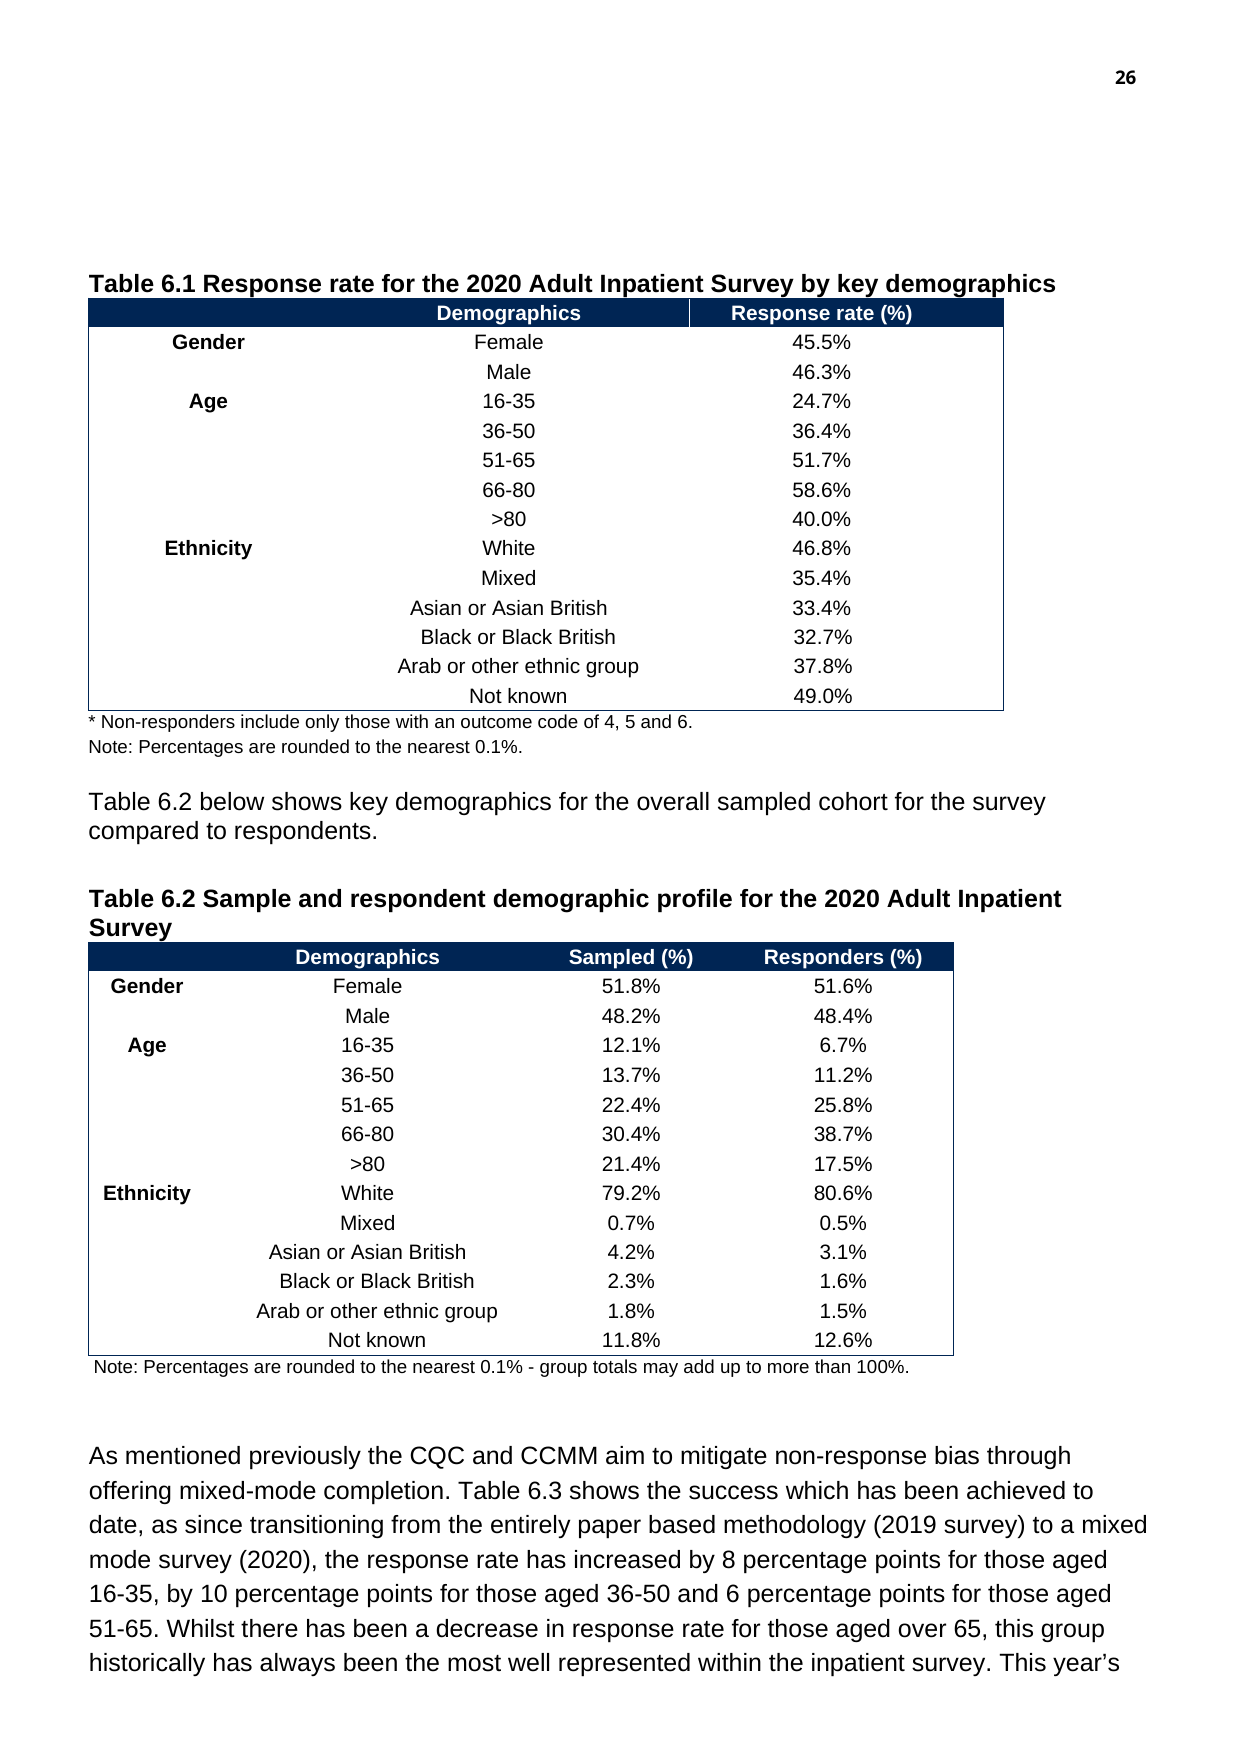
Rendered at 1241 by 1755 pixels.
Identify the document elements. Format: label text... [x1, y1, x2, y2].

table_cell 51.6% [732, 971, 953, 1001]
table_cell [89, 593, 328, 622]
table_cell 1.6% [732, 1266, 953, 1296]
table_cell [89, 1208, 205, 1237]
table_cell 1.8% [530, 1296, 732, 1325]
table_cell [954, 356, 1003, 386]
table_cell [89, 1120, 205, 1148]
table_cell [89, 505, 328, 533]
text Note: Percentages are rounded to the nearest 0.1%. [88, 736, 1152, 757]
table_cell 51-65 [328, 445, 689, 474]
table_cell 6.7% [732, 1030, 953, 1060]
table_cell 80.6% [732, 1178, 953, 1207]
table_cell [89, 564, 328, 592]
table_cell 3.1% [732, 1237, 953, 1266]
text Table 6.2 below shows key demographics for the overall sampled cohort for the survey compared to respondents. [88, 787, 1151, 844]
table_cell 58.6% [690, 474, 954, 504]
table_cell Black or Black British [328, 622, 689, 651]
table_cell [89, 475, 328, 504]
table_cell 4.2% [530, 1237, 732, 1266]
table_cell 21.4% [530, 1148, 732, 1178]
table_cell 46.3% [690, 356, 954, 386]
table_cell 36-50 [328, 415, 689, 445]
table_cell 35.4% [690, 563, 954, 592]
table_cell [954, 445, 1003, 474]
table_header Response rate (%) [690, 299, 954, 327]
table_cell 30.4% [530, 1119, 732, 1148]
table_cell [954, 563, 1003, 592]
table_cell [954, 592, 1003, 622]
table_cell [954, 504, 1003, 533]
table_cell Arab or other ethnic group [328, 651, 689, 681]
table_cell Not known [205, 1325, 530, 1354]
table_cell Female [328, 327, 689, 356]
table_cell 12.1% [530, 1030, 732, 1060]
table_header Demographics [328, 299, 689, 327]
table_cell 38.7% [732, 1119, 953, 1148]
table_cell 66-80 [328, 474, 689, 504]
table_cell Mixed [328, 563, 689, 592]
table_cell Mixed [205, 1207, 530, 1237]
table_cell Black or Black British [205, 1266, 530, 1296]
table_cell 51-65 [205, 1089, 530, 1119]
table_cell 13.7% [530, 1060, 732, 1089]
table_cell [89, 1326, 205, 1354]
text Note: Percentages are rounded to the nearest 0.1% - group totals may add up to more than 100%. [88, 1356, 1152, 1377]
table_cell 37.8% [690, 651, 954, 681]
table_header Sampled (%) [530, 943, 732, 971]
table_cell [89, 446, 328, 474]
table_cell 0.5% [732, 1207, 953, 1237]
table_cell 66-80 [205, 1119, 530, 1148]
table_cell 22.4% [530, 1089, 732, 1119]
table_cell 79.2% [530, 1178, 732, 1207]
table_cell 45.5% [690, 327, 954, 356]
table_cell 40.0% [690, 504, 954, 533]
table_header [89, 299, 328, 327]
table_cell [89, 682, 328, 710]
table_cell White [328, 533, 689, 563]
table_cell Not known [328, 681, 689, 710]
table_cell [954, 533, 1003, 563]
table_cell 46.8% [690, 533, 954, 563]
table_cell [89, 1238, 205, 1266]
table_cell [954, 327, 1003, 356]
text * Non-responders include only those with an outcome code of 4, 5 and 6. [88, 711, 1152, 733]
table_cell [954, 651, 1003, 681]
table_cell 16-35 [205, 1030, 530, 1060]
table_header [954, 299, 1003, 327]
list As mentioned previously the CQC and CCMM aim to mitigate non-response bias through offering mixed-mode completion. Table 6.3 shows the success which has been achieved to date, as since transitioning from the entirely paper based methodology (2019 survey) to a mixed mode survey (2020), the response rate has increased by 8 percentage points for those aged 16-35, by 10 percentage points for those aged 36-50 and 6 percentage points for those aged 51-65. Whilst there has been a decrease in response rate for those aged over 65, this group historically has always been the most well represented within the inpatient survey. This year’s [89, 1441, 1152, 1677]
table_cell [954, 681, 1003, 710]
table_cell 12.6% [732, 1325, 953, 1354]
table_cell 11.8% [530, 1325, 732, 1354]
table_cell Female [205, 971, 530, 1001]
table_cell White [205, 1178, 530, 1207]
text Table 6.2 Sample and respondent demographic profile for the 2020 Adult Inpatient Survey [89, 884, 1152, 942]
table_header Responders (%) [732, 943, 953, 971]
table_cell [954, 474, 1003, 504]
table_cell Male [205, 1001, 530, 1030]
table_cell Asian or Asian British [328, 592, 689, 622]
table_cell [89, 1002, 205, 1030]
table_cell 49.0% [690, 681, 954, 710]
table_cell 36-50 [205, 1060, 530, 1089]
table_cell [89, 1090, 205, 1119]
table_header Demographics [205, 943, 530, 971]
table_cell Age [89, 1030, 205, 1060]
table_cell Arab or other ethnic group [205, 1296, 530, 1325]
table_cell >80 [328, 504, 689, 533]
table_cell >80 [205, 1148, 530, 1178]
table_cell 32.7% [690, 622, 954, 651]
table_cell 48.4% [732, 1001, 953, 1030]
table_cell Gender [89, 971, 205, 1001]
table_cell 1.5% [732, 1296, 953, 1325]
table_cell Ethnicity [89, 1178, 205, 1207]
table_cell [89, 1297, 205, 1325]
table_cell 17.5% [732, 1148, 953, 1178]
table_cell 11.2% [732, 1060, 953, 1089]
table_cell 24.7% [690, 386, 954, 415]
table_cell 16-35 [328, 386, 689, 415]
table_cell [954, 386, 1003, 415]
table_cell [89, 1149, 205, 1178]
table_cell 0.7% [530, 1207, 732, 1237]
table_cell 51.8% [530, 971, 732, 1001]
table_cell [89, 623, 328, 651]
table_cell [89, 1061, 205, 1089]
table_cell Ethnicity [89, 533, 328, 563]
table_cell [89, 358, 328, 386]
table_cell 51.7% [690, 445, 954, 474]
table_header [89, 943, 205, 971]
table_cell [954, 622, 1003, 651]
text Table 6.1 Response rate for the 2020 Adult Inpatient Survey by key demographics [89, 269, 1152, 297]
table_cell Male [328, 356, 689, 386]
table_cell 36.4% [690, 415, 954, 445]
table_cell Gender [89, 327, 328, 356]
table_cell [89, 416, 328, 445]
table_cell [89, 652, 328, 681]
table_cell 33.4% [690, 592, 954, 622]
table_cell 2.3% [530, 1266, 732, 1296]
table_cell 48.2% [530, 1001, 732, 1030]
table_cell [954, 415, 1003, 445]
table_cell Age [89, 386, 328, 415]
table_cell [89, 1267, 205, 1296]
table_cell Asian or Asian British [205, 1237, 530, 1266]
table_cell 25.8% [732, 1089, 953, 1119]
